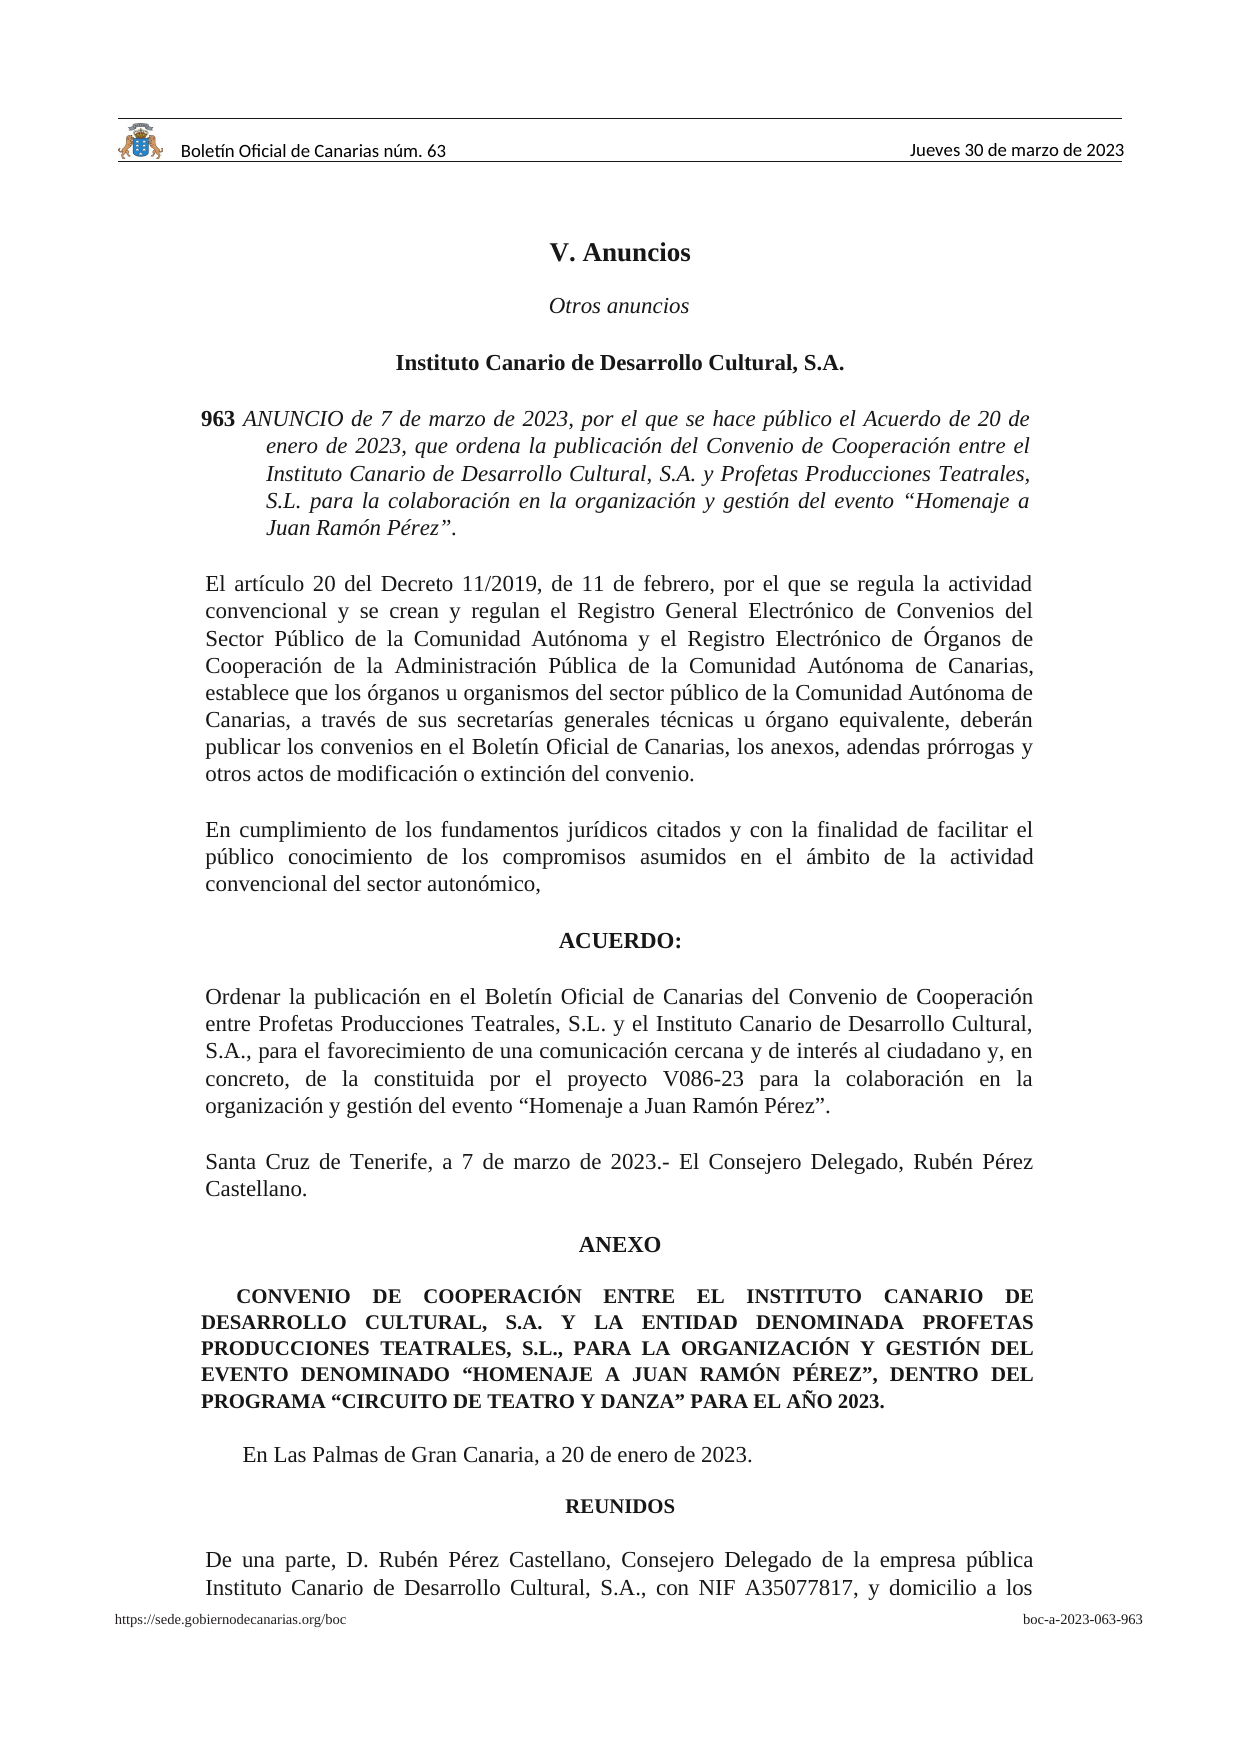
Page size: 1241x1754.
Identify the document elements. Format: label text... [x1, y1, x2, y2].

text De una parte, D. Rubén Pérez Castellano, Consejero Delegado de la empresa pública Instituto Canario de Desarrollo Cultural, S.A., con NIF A35077817, y domicilio a los [205, 1546, 1035, 1600]
text ANEXO [206, 1231, 1035, 1258]
text 963 ANUNCIO de 7 de marzo de 2023, por el que se hace público el Acuerdo de 20 de enero de 2023, que ordena la publicación del Convenio de Cooperación entre el Instituto Canario de Desarrollo Cultural, S.A. y Profetas Producciones Teatrales, S.L. para la colaboración en la organización y gestión del evento “Homenaje a Juan Ramón Pérez”. [201, 406, 1034, 540]
text CONVENIO DE COOPERACIÓN ENTRE EL INSTITUTO CANARIO DE DESARROLLO CULTURAL, S.A. Y LA ENTIDAD DENOMINADA PROFETAS PRODUCCIONES TEATRALES, S.L., PARA LA ORGANIZACIÓN Y GESTIÓN DEL EVENTO DENOMINADO “HOMENAJE A JUAN RAMÓN PÉREZ”, DENTRO DEL PROGRAMA “CIRCUITO DE TEATRO Y DANZA” PARA EL AÑO 2023. [201, 1284, 1035, 1413]
text REUNIDOS [222, 1494, 1018, 1518]
text El artículo 20 del Decreto 11/2019, de 11 de febrero, por el que se regula la actividad convencional y se crean y regulan el Registro General Electrónico de Convenios del Sector Público de la Comunidad Autónoma y el Registro Electrónico de Órganos de Cooperación de la Administración Pública de la Comunidad Autónoma de Canarias, establece que los órganos u organismos del sector público de la Comunidad Autónoma de Canarias, a través de sus secretarías generales técnicas u órgano equivalente, deberán publicar los convenios en el Boletín Oficial de Canarias, los anexos, adendas prórrogas y otros actos de modificación o extinción del convenio. [205, 570, 1035, 786]
text En cumplimiento de los fundamentos jurídicos citados y con la finalidad de facilitar el público conocimiento de los compromisos asumidos en el ámbito de la actividad convencional del sector autonómico, [205, 816, 1035, 897]
text Otros anuncios [206, 293, 1035, 319]
text ACUERDO: [206, 927, 1035, 953]
text Ordenar la publicación en el Boletín Oficial de Canarias del Convenio de Cooperación entre Profetas Producciones Teatrales, S.L. y el Instituto Canario de Desarrollo Cultural, S.A., para el favorecimiento de una comunicación cercana y de interés al ciudadano y, en concreto, de la constituida por el proyecto V086-23 para la colaboración en la organización y gestión del evento “Homenaje a Juan Ramón Pérez”. [205, 983, 1035, 1118]
text V. Anuncios [206, 236, 1035, 267]
text Santa Cruz de Tenerife, a 7 de marzo de 2023.- El Consejero Delegado, Rubén Pérez Castellano. [205, 1148, 1035, 1201]
text Instituto Canario de Desarrollo Cultural, S.A. [206, 349, 1035, 375]
text En Las Palmas de Gran Canaria, a 20 de enero de 2023. [242, 1441, 1035, 1468]
